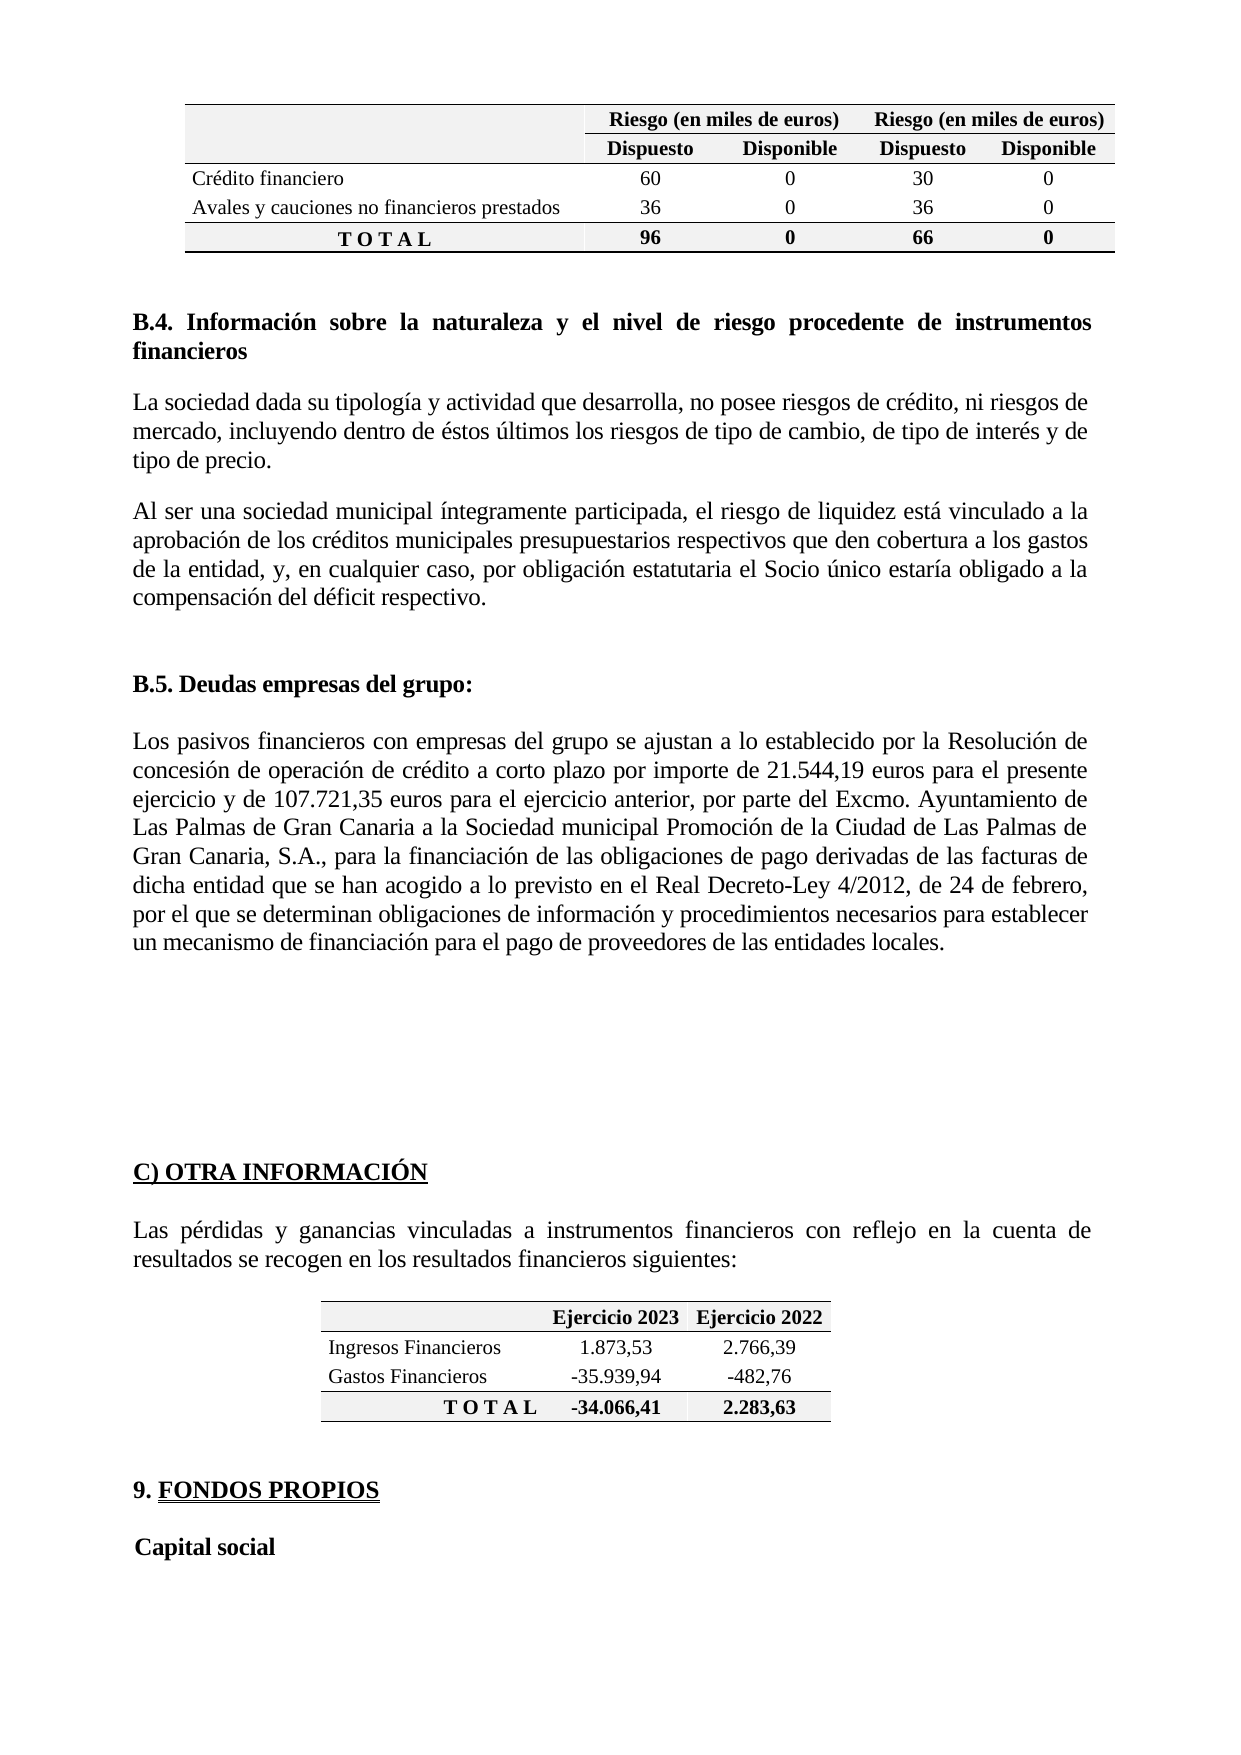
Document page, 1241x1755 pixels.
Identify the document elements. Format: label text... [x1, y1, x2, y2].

text Los pasivos financieros con empresas del grupo se ajustan a lo establecido por la Resolución de concesión de operación de crédito a corto plazo por importe de 21.544,19 euros para el presente ejercicio y de 107.721,35 euros para el ejercicio anterior, por parte del Excmo. Ayuntamiento de Las Palmas de Gran Canaria a la Sociedad municipal Promoción de la Ciudad de Las Palmas de Gran Canaria, S.A., para la financiación de las obligaciones de pago derivadas de las facturas de dicha entidad que se han acogido a lo previsto en el Real Decreto-Ley 4/2012, de 24 de febrero, por el que se determinan obligaciones de información y procedimientos necesarios para establecer un mecanismo de financiación para el pago de proveedores de las entidades locales. [132, 726, 1089, 956]
table_cell 0 [982, 164, 1115, 192]
table_cell 2.766,39 [688, 1332, 831, 1361]
table_cell Disponible [982, 134, 1115, 163]
text B.5. Deudas empresas del grupo: [59, 669, 1093, 697]
table_header Ejercicio 2023 [544, 1302, 687, 1331]
table_cell Gastos Financieros [321, 1361, 544, 1391]
table_cell Dispuesto [585, 134, 716, 163]
table_cell Dispuesto [864, 134, 982, 163]
table_cell T O T A L [321, 1392, 544, 1421]
table_cell 0 [982, 223, 1115, 251]
text 9. FONDOS PROPIOS [59, 1475, 1093, 1504]
table_cell Crédito financiero [185, 164, 584, 192]
text B.4. Información sobre la naturaleza y el nivel de riesgo procedente de instrumentos financieros [132, 307, 1093, 365]
table_cell 36 [585, 192, 716, 222]
table_cell -34.066,41 [544, 1392, 687, 1421]
table_cell 0 [716, 223, 864, 251]
table_cell Riesgo (en miles de euros) [864, 105, 1115, 133]
table_cell 30 [864, 164, 982, 192]
table_cell 36 [864, 192, 982, 222]
table_cell Ingresos Financieros [321, 1332, 544, 1361]
table_cell 0 [716, 192, 864, 222]
table_cell Disponible [716, 134, 864, 163]
table_cell 66 [864, 223, 982, 251]
table_cell 2.283,63 [688, 1392, 831, 1421]
table_cell -35.939,94 [544, 1361, 687, 1391]
text La sociedad dada su tipología y actividad que desarrolla, no posee riesgos de crédito, ni riesgos de mercado, incluyendo dentro de éstos últimos los riesgos de tipo de cambio, de tipo de interés y de tipo de precio. [132, 387, 1089, 474]
table_header [321, 1302, 544, 1331]
table_cell Riesgo (en miles de euros) [585, 105, 864, 133]
table_cell 96 [585, 223, 716, 251]
text Las pérdidas y ganancias vinculadas a instrumentos financieros con reflejo en la cuenta de resultados se recogen en los resultados financieros siguientes: [133, 1215, 1093, 1272]
table_header Ejercicio 2022 [688, 1302, 831, 1331]
table_cell T O T A L [185, 223, 584, 251]
text C) OTRA INFORMACIÓN [133, 1157, 1093, 1186]
table_cell 1.873,53 [544, 1332, 687, 1361]
text Capital social [134, 1532, 1093, 1561]
table_cell 0 [716, 164, 864, 192]
table_cell 60 [585, 164, 716, 192]
text Al ser una sociedad municipal íntegramente participada, el riesgo de liquidez está vinculado a la aprobación de los créditos municipales presupuestarios respectivos que den cobertura a los gastos de la entidad, y, en cualquier caso, por obligación estatutaria el Socio único estaría obligado a la compensación del déficit respectivo. [132, 496, 1089, 611]
table_header [185, 105, 584, 163]
table_cell -482,76 [688, 1361, 831, 1391]
table_cell Avales y cauciones no financieros prestados [185, 192, 584, 222]
table_cell 0 [982, 192, 1115, 222]
